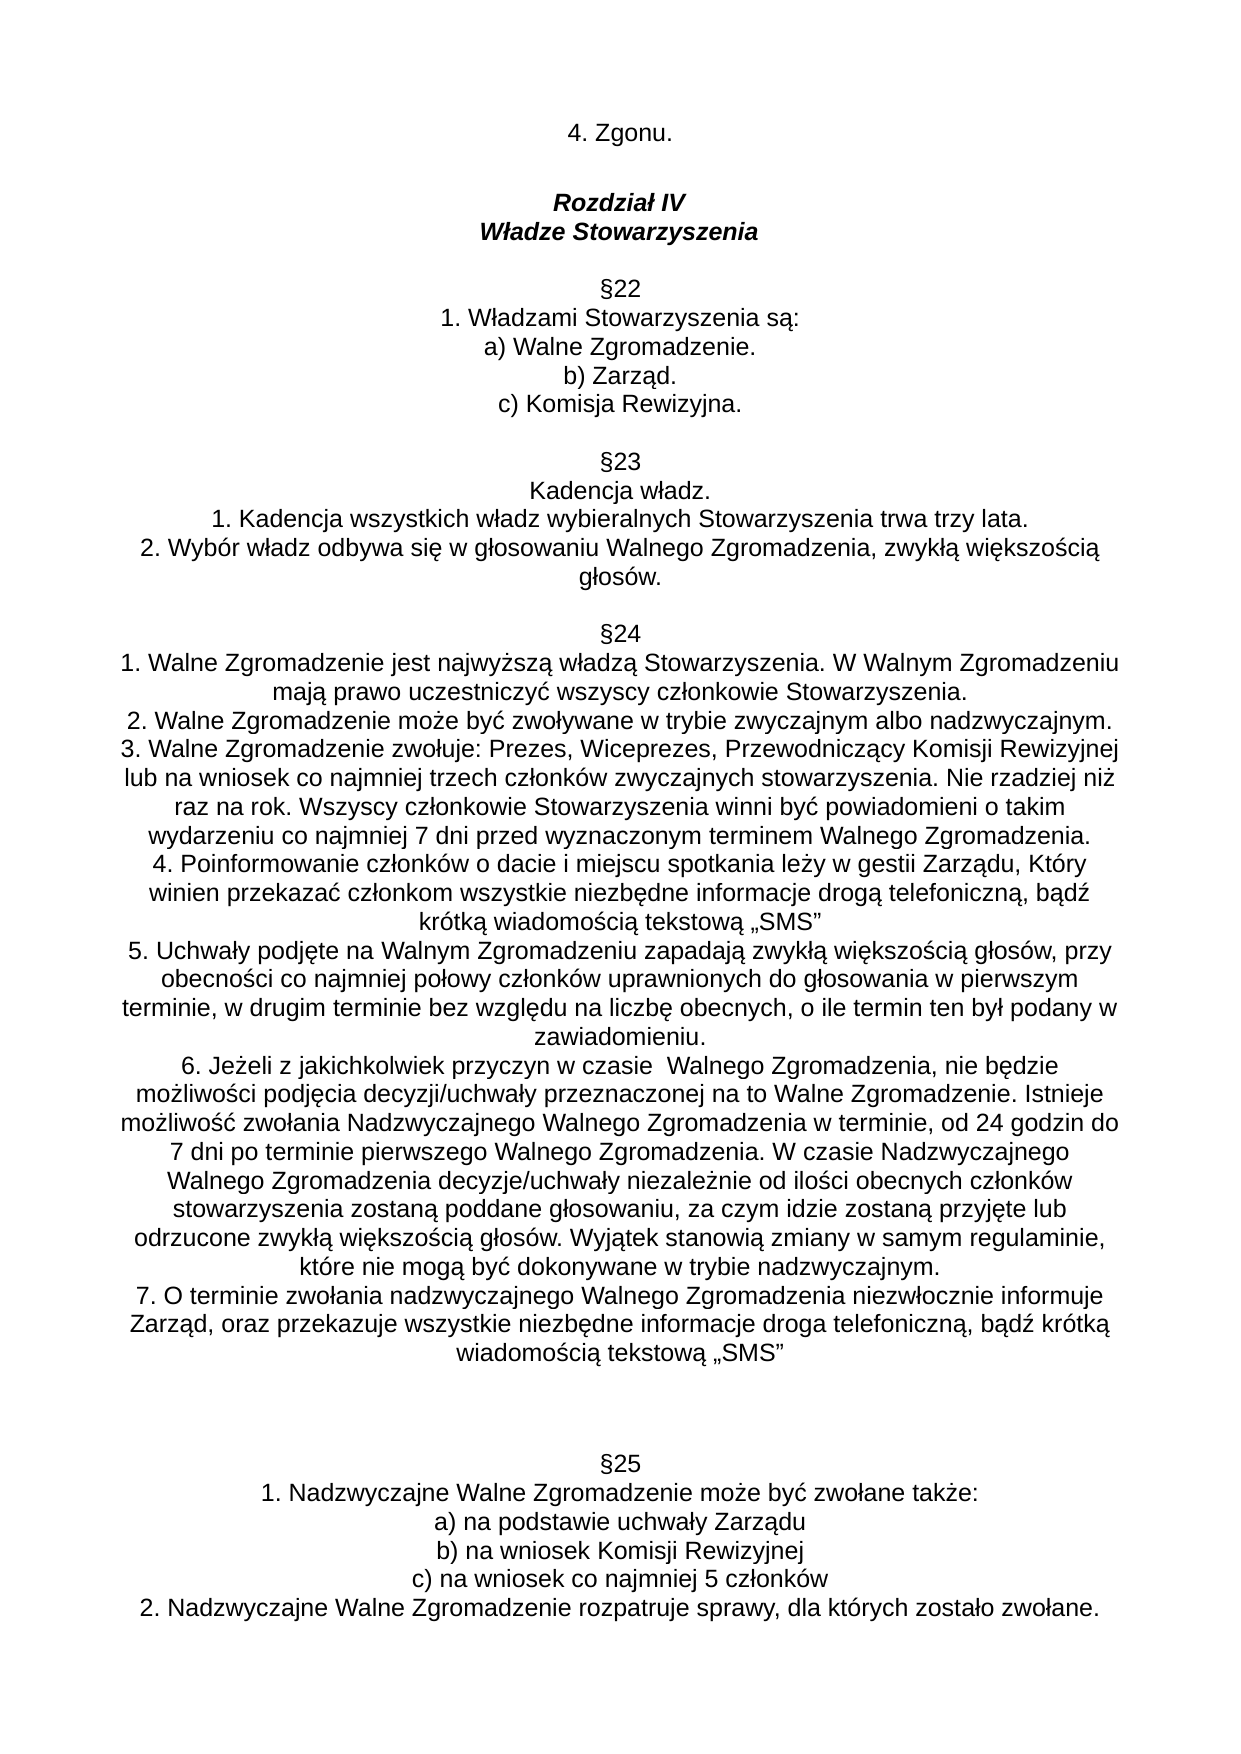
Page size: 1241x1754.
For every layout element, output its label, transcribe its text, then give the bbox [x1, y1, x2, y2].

text 4. Zgonu. [118, 118, 1122, 176]
text §25 1. Nadzwyczajne Walne Zgromadzenie może być zwołane także: a) na podstawie uchwały Zarządu b) na wniosek Komisji Rewizyjnej c) na wniosek co najmniej 5 członków 2. Nadzwyczajne Walne Zgromadzenie rozpatruje sprawy, dla których zostało zwołane. [118, 1449, 1122, 1622]
text Rozdział IV Władze Stowarzyszenia §22 1. Władzami Stowarzyszenia są: a) Walne Zgromadzenie. b) Zarząd. c) Komisja Rewizyjna. §23 Kadencja władz. 1. Kadencja wszystkich władz wybieralnych Stowarzyszenia trwa trzy lata. 2. Wybór władz odbywa się w głosowaniu Walnego Zgromadzenia, zwykłą większością głosów. §24 1. Walne Zgromadzenie jest najwyższą władzą Stowarzyszenia. W Walnym Zgromadzeniu mają prawo uczestniczyć wszyscy członkowie Stowarzyszenia. 2. Walne Zgromadzenie może być zwoływane w trybie zwyczajnym albo nadzwyczajnym. 3. Walne Zgromadzenie zwołuje: Prezes, Wiceprezes, Przewodniczący Komisji Rewizyjnej lub na wniosek co najmniej trzech członków zwyczajnych stowarzyszenia. Nie rzadziej niż raz na rok. Wszyscy członkowie Stowarzyszenia winni być powiadomieni o takim wydarzeniu co najmniej 7 dni przed wyznaczonym terminem Walnego Zgromadzenia. 4. Poinformowanie członków o dacie i miejscu spotkania leży w gestii Zarządu, Który winien przekazać członkom wszystkie niezbędne informacje drogą telefoniczną, bądź krótką wiadomością tekstową „SMS” 5. Uchwały podjęte na Walnym Zgromadzeniu zapadają zwykłą większością głosów, przy obecności co najmniej połowy członków uprawnionych do głosowania w pierwszym terminie, w drugim terminie bez względu na liczbę obecnych, o ile termin ten był podany w zawiadomieniu. 6. Jeżeli z jakichkolwiek przyczyn w czasie Walnego Zgromadzenia, nie będzie możliwości podjęcia decyzji/uchwały przeznaczonej na to Walne Zgromadzenie. Istnieje możliwość zwołania Nadzwyczajnego Walnego Zgromadzenia w terminie, od 24 godzin do 7 dni po terminie pierwszego Walnego Zgromadzenia. W czasie Nadzwyczajnego Walnego Zgromadzenia decyzje/uchwały niezależnie od ilości obecnych członków stowarzyszenia zostaną poddane głosowaniu, za czym idzie zostaną przyjęte lub odrzucone zwykłą większością głosów. Wyjątek stanowią zmiany w samym regulaminie, które nie mogą być dokonywane w trybie nadzwyczajnym. 7. O terminie zwołania nadzwyczajnego Walnego Zgromadzenia niezwłocznie informuje Zarząd, oraz przekazuje wszystkie niezbędne informacje droga telefoniczną, bądź krótką wiadomością tekstową „SMS” [118, 188, 1122, 1396]
